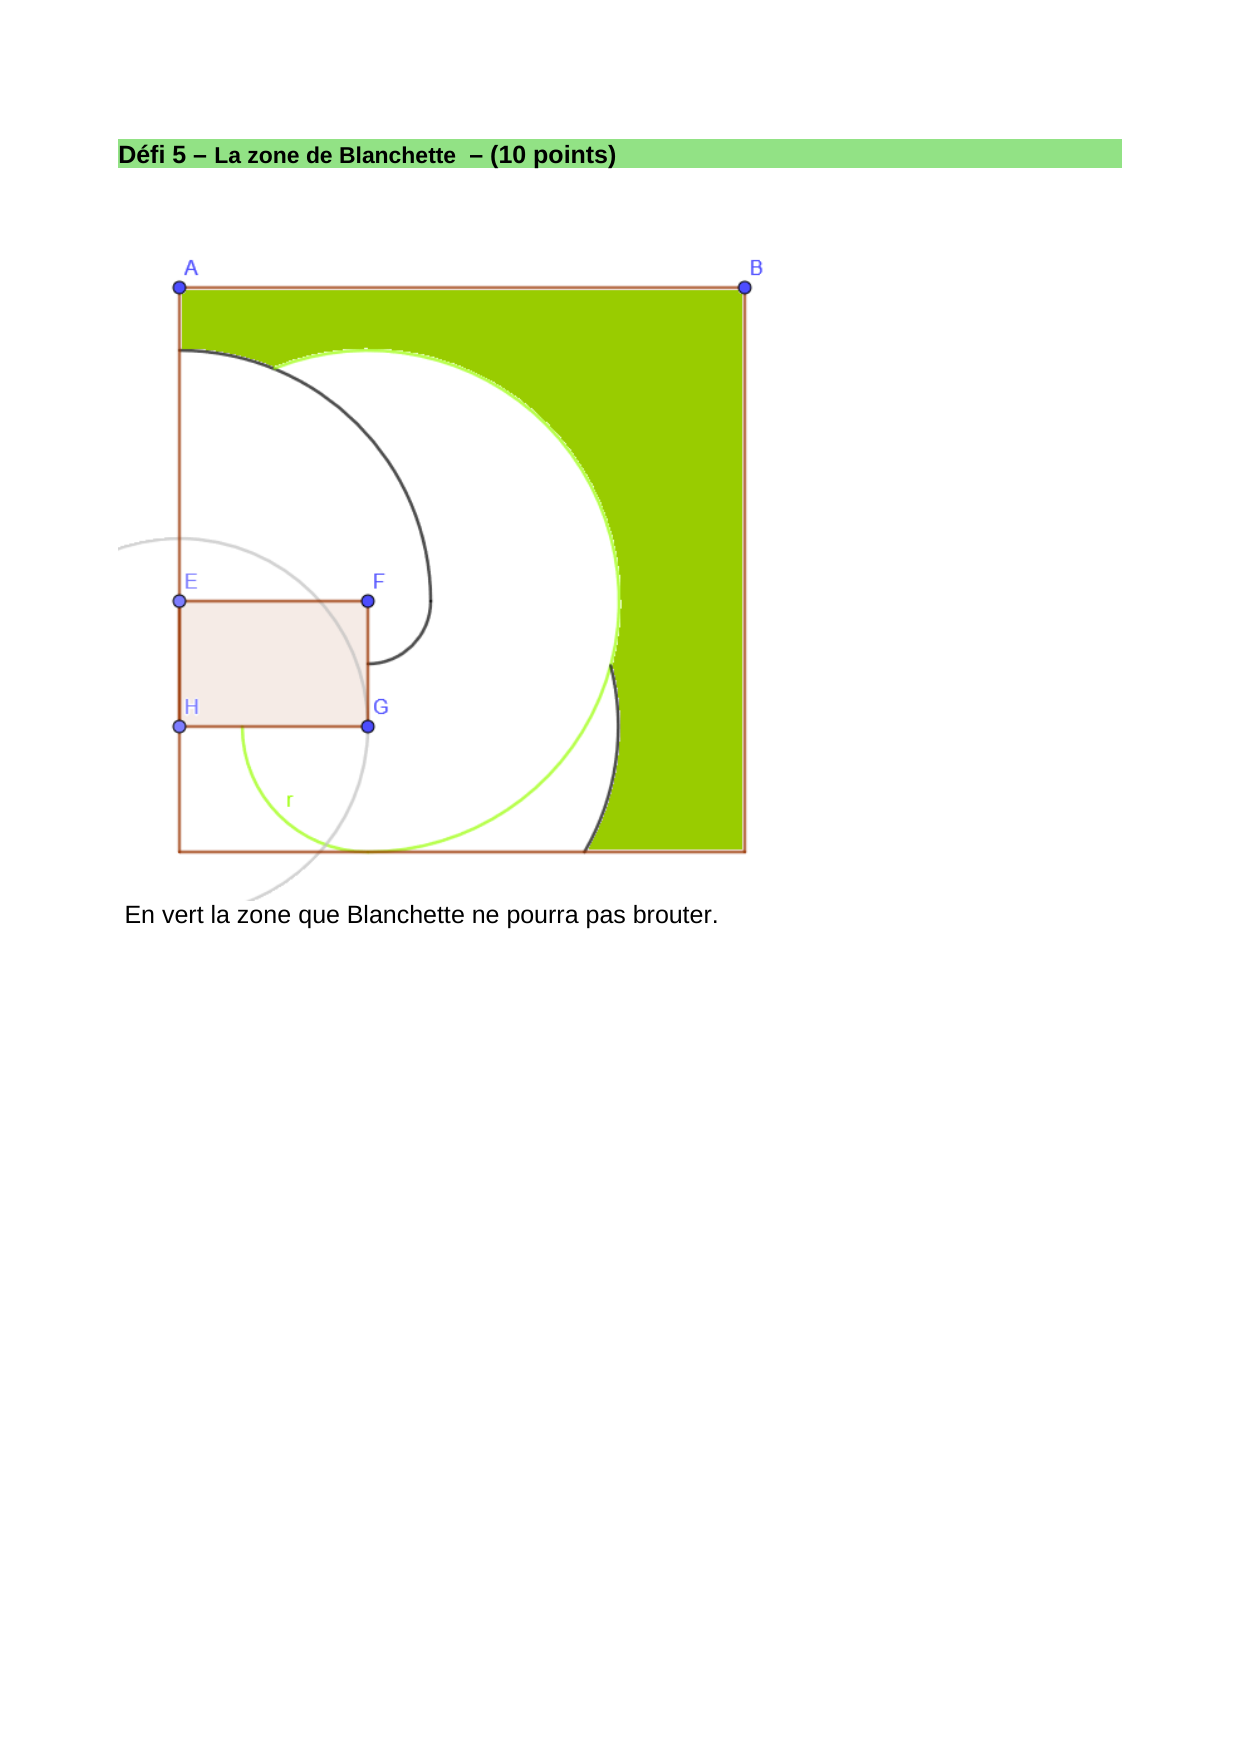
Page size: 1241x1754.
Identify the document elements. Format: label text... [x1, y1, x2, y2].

text En vert la zone que Blanchette ne pourra pas brouter. [118, 900, 1122, 929]
text Défi 5 – La zone de Blanchette – (10 points) [118, 139, 1122, 168]
